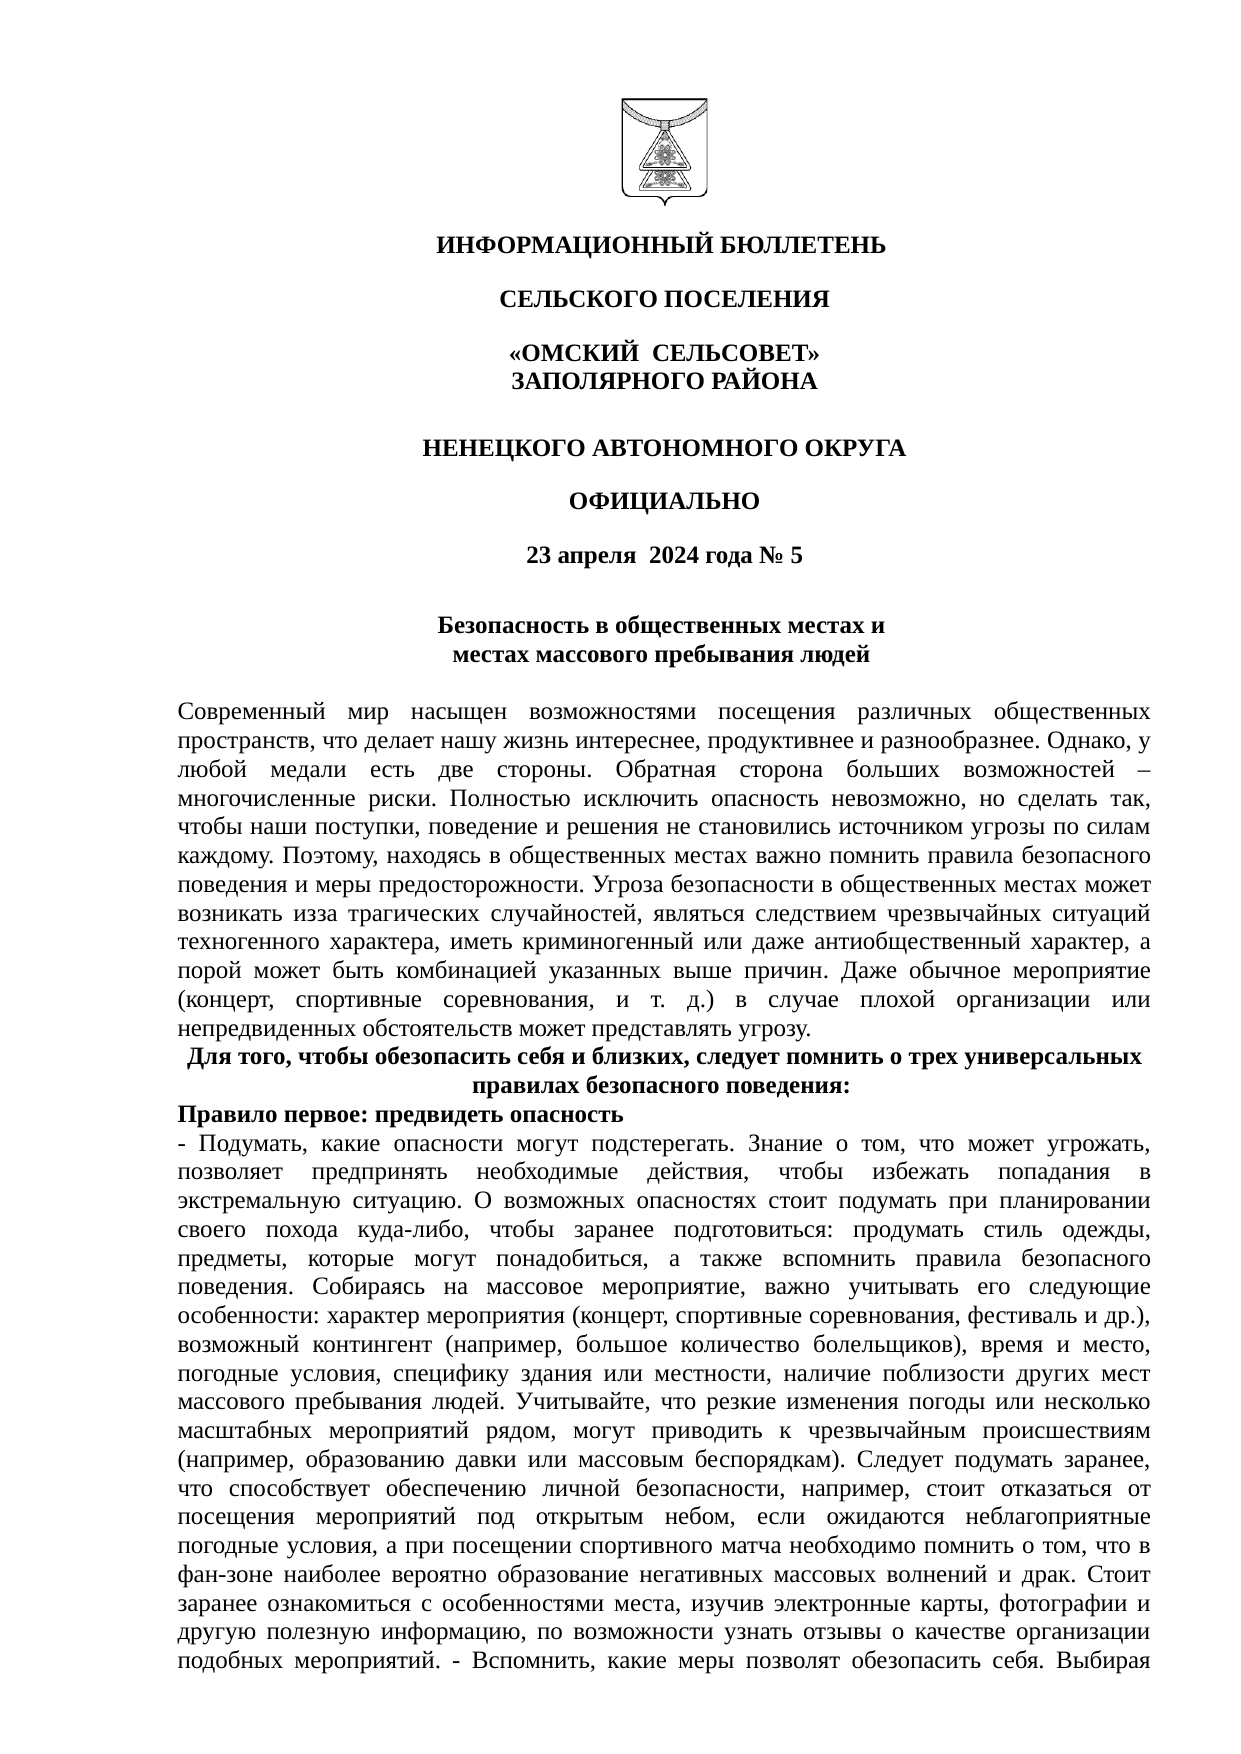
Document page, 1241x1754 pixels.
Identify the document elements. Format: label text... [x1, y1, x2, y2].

text ЗАПОЛЯРНОГО РАЙОНА [177, 366, 1152, 395]
text - Подумать, какие опасности могут подстерегать. Знание о том, что может угрожать, позволяет предпринять необходимые действия, чтобы избежать попадания в экстремальную ситуацию. О возможных опасностях стоит подумать при планировании своего похода куда-либо, чтобы заранее подготовиться: продумать стиль одежды, предметы, которые могут понадобиться, а также вспомнить правила безопасного поведения. Собираясь на массовое мероприятие, важно учитывать его следующие особенности: характер мероприятия (концерт, спортивные соревнования, фестиваль и др.), возможный контингент (например, большое количество болельщиков), время и место, погодные условия, специфику здания или местности, наличие поблизости других мест массового пребывания людей. Учитывайте, что резкие изменения погоды или несколько масштабных мероприятий рядом, могут приводить к чрезвычайным происшествиям (например, образованию давки или массовым беспорядкам). Следует подумать заранее, что способствует обеспечению личной безопасности, например, стоит отказаться от посещения мероприятий под открытым небом, если ожидаются неблагоприятные погодные условия, а при посещении спортивного матча необходимо помнить о том, что в фан-зоне наиболее вероятно образование негативных массовых волнений и драк. Стоит заранее ознакомиться с особенностями места, изучив электронные карты, фотографии и другую полезную информацию, по возможности узнать отзывы о качестве организации подобных мероприятий. - Вспомнить, какие меры позволят обезопасить себя. Выбирая [177, 1128, 1152, 1674]
text местах массового пребывания людей [177, 639, 1152, 668]
text Безопасность в общественных местах и [177, 610, 1152, 639]
subtitle «ОМСКИЙ СЕЛЬСОВЕТ» [177, 338, 1152, 366]
text Для того, чтобы обезопасить себя и близких, следует помнить о трех универсальных правилах безопасного поведения: [177, 1041, 1152, 1099]
subtitle 23 апреля 2024 года № 5 [177, 540, 1152, 569]
subtitle НЕНЕЦКОГО АВТОНОМНОГО ОКРУГА [177, 433, 1152, 461]
subtitle ИНФОРМАЦИОННЫЙ БЮЛЛЕТЕНЬ [177, 230, 1152, 259]
subtitle ОФИЦИАЛЬНО [177, 486, 1152, 515]
picture [621, 98, 708, 206]
subtitle СЕЛЬСКОГО ПОСЕЛЕНИЯ [177, 284, 1152, 313]
text Правило первое: предвидеть опасность [177, 1099, 1152, 1128]
text Современный мир насыщен возможностями посещения различных общественных пространств, что делает нашу жизнь интереснее, продуктивнее и разнообразнее. Однако, у любой медали есть две стороны. Обратная сторона больших возможностей – многочисленные риски. Полностью исключить опасность невозможно, но сделать так, чтобы наши поступки, поведение и решения не становились источником угрозы по силам каждому. Поэтому, находясь в общественных местах важно помнить правила безопасного поведения и меры предосторожности. Угроза безопасности в общественных местах может возникать изза трагических случайностей, являться следствием чрезвычайных ситуаций техногенного характера, иметь криминогенный или даже антиобщественный характер, а порой может быть комбинацией указанных выше причин. Даже обычное мероприятие (концерт, спортивные соревнования, и т. д.) в случае плохой организации или непредвиденных обстоятельств может представлять угрозу. [177, 696, 1152, 1041]
